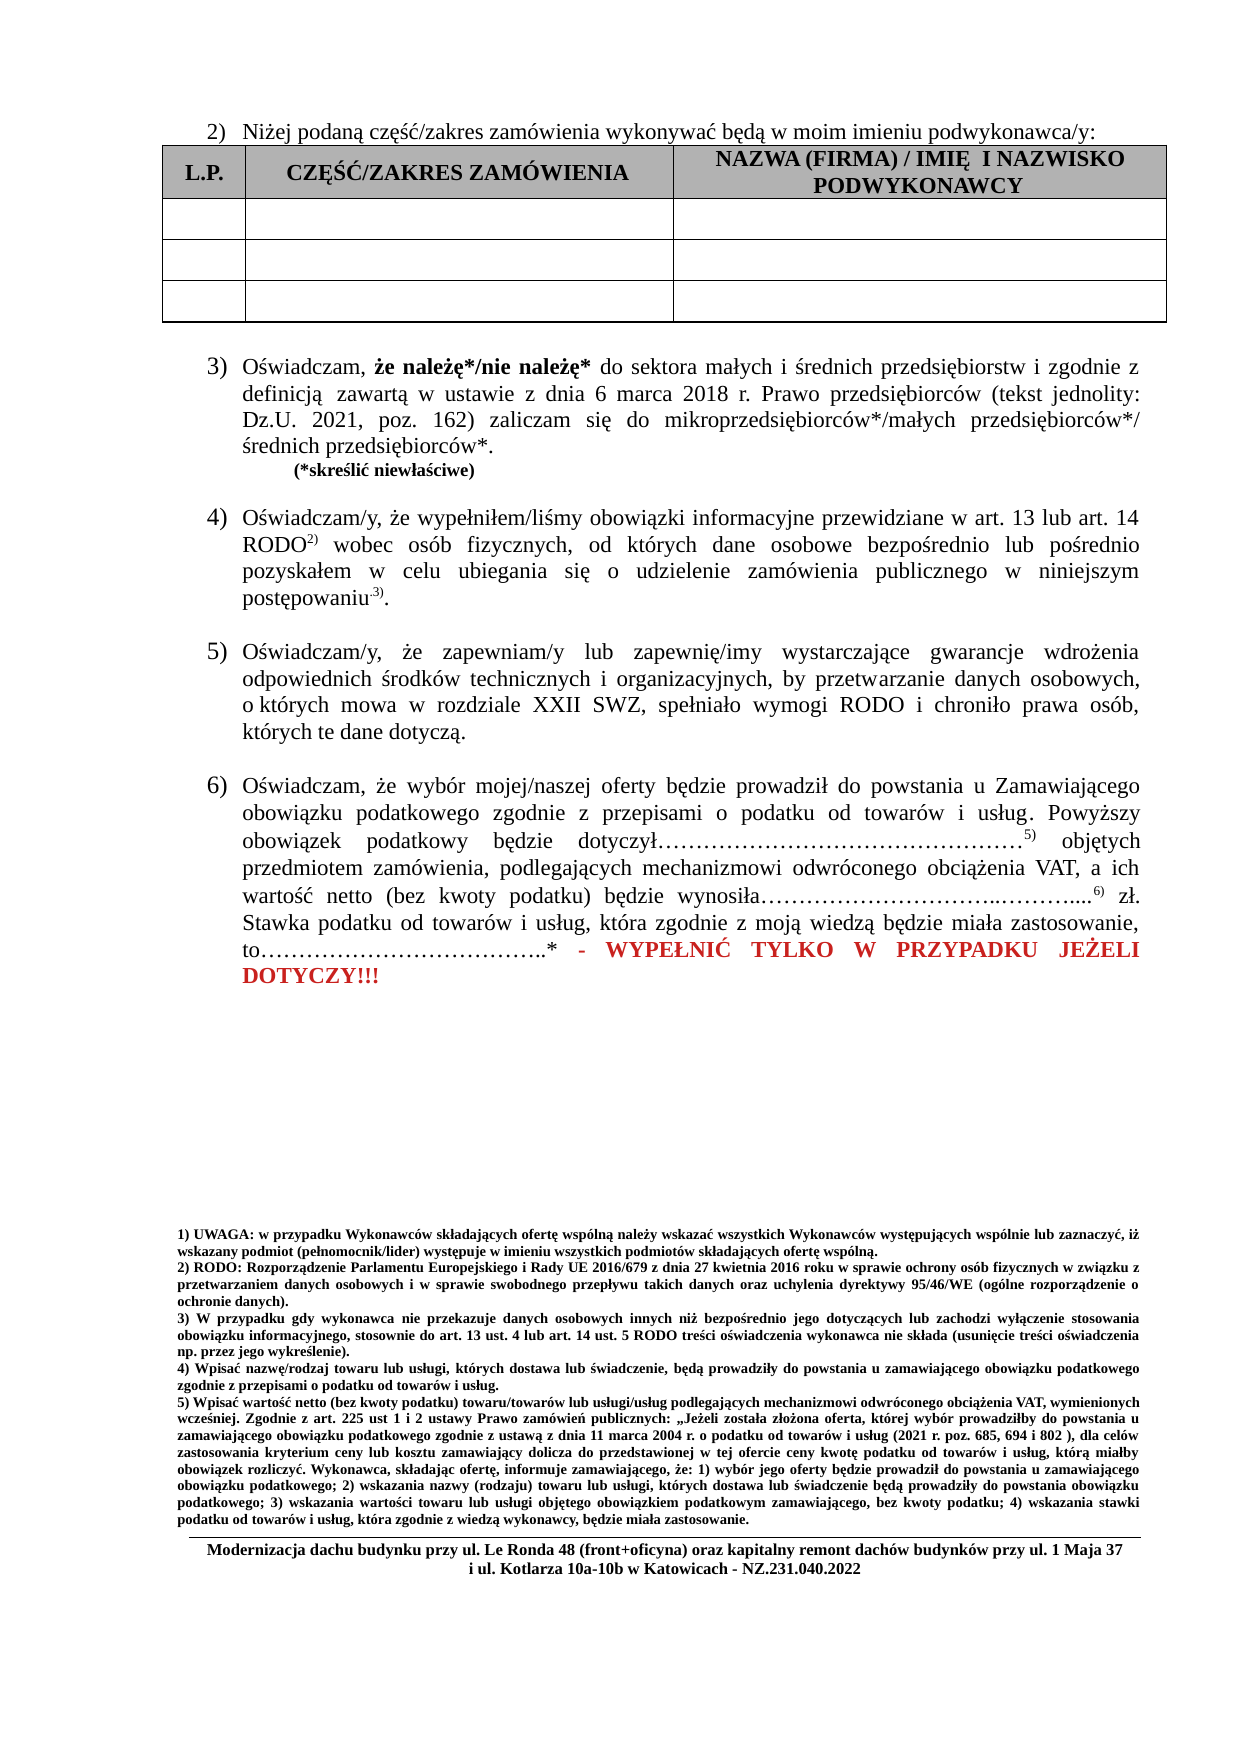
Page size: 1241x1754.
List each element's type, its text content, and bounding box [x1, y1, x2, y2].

list Niżej podaną część/zakres zamówienia wykonywać będą w moim imieniu podwykonawca/y: [207, 118, 1141, 144]
table_cell [163, 281, 245, 321]
list 2) RODO: Rozporządzenie Parlamentu Europejskiego i Rady UE 2016/679 z dnia 27 kwietnia 2016 roku w sprawie ochrony osób fizycznych w związku z przetwarzaniem danych osobowych i w sprawie swobodnego przepływu takich danych oraz uchylenia dyrektywy 95/46/WE (ogólne rozporządzenie o ochronie danych). [177, 1259, 1141, 1309]
table_cell [246, 199, 673, 239]
table_header Część/zakres zamówienia [246, 146, 673, 198]
table_cell [246, 281, 673, 321]
list Oświadczam, że należę*/nie należę* do sektora małych i średnich przedsiębiorstw i zgodnie z definicją zawartą w ustawie z dnia 6 marca 2018 r. Prawo przedsiębiorców (tekst jednolity: Dz.U. 2021, poz. 162) zaliczam się do mikroprzedsiębiorców*/małych przedsiębiorców*/ średnich przedsiębiorców*. [207, 351, 1141, 459]
list 4) Wpisać nazwę/rodzaj towaru lub usługi, których dostawa lub świadczenie, będą prowadziły do powstania u zamawiającego obowiązku podatkowego zgodnie z przepisami o podatku od towarów i usług. [177, 1360, 1141, 1393]
table_cell [674, 199, 1166, 239]
list Oświadczam/y, że zapewniam/y lub zapewnię/imy wystarczające gwarancje wdrożenia odpowiednich środków technicznych i organizacyjnych, by przetwarzanie danych osobowych, o których mowa w rozdziale XXII SWZ, spełniało wymogi RODO i chroniło prawa osób, których te dane dotyczą. [207, 636, 1141, 744]
list 5) Wpisać wartość netto (bez kwoty podatku) towaru/towarów lub usługi/usług podlegających mechanizmowi odwróconego obciążenia VAT, wymienionych wcześniej. Zgodnie z art. 225 ust 1 i 2 ustawy Prawo zamówień publicznych: „Jeżeli została złożona oferta, której wybór prowadziłby do powstania u zamawiającego obowiązku podatkowego zgodnie z ustawą z dnia 11 marca 2004 r. o podatku od towarów i usług (2021 r. poz. 685, 694 i 802 ), dla celów zastosowania kryterium ceny lub kosztu zamawiający dolicza do przedstawionej w tej ofercie ceny kwotę podatku od towarów i usług, którą miałby obowiązek rozliczyć. Wykonawca, składając ofertę, informuje zamawiającego, że: 1) wybór jego oferty będzie prowadził do powstania u zamawiającego obowiązku podatkowego; 2) wskazania nazwy (rodzaju) towaru lub usługi, których dostawa lub świadczenie będą prowadziły do powstania obowiązku podatkowego; 3) wskazania wartości towaru lub usługi objętego obowiązkiem podatkowym zamawiającego, bez kwoty podatku; 4) wskazania stawki podatku od towarów i usług, która zgodnie z wiedzą wykonawcy, będzie miała zastosowanie. [177, 1393, 1141, 1527]
table_cell [674, 240, 1166, 280]
list 1) UWAGA: w przypadku Wykonawców składających ofertę wspólną należy wskazać wszystkich Wykonawców występujących wspólnie lub zaznaczyć, iż wskazany podmiot (pełnomocnik/lider) występuje w imieniu wszystkich podmiotów składających ofertę wspólną. [177, 1226, 1141, 1259]
list 3) W przypadku gdy wykonawca nie przekazuje danych osobowych innych niż bezpośrednio jego dotyczących lub zachodzi wyłączenie stosowania obowiązku informacyjnego, stosownie do art. 13 ust. 4 lub art. 14 ust. 5 RODO treści oświadczenia wykonawca nie składa (usunięcie treści oświadczenia np. przez jego wykreślenie). [177, 1309, 1141, 1360]
table_cell [246, 240, 673, 280]
table_cell [163, 240, 245, 280]
table_header Nazwa (firma) / Imię i Nazwisko podwykonawcy [674, 146, 1166, 198]
table_header L.p. [163, 146, 245, 198]
list (*skreślić niewłaściwe) [256, 459, 1141, 481]
list Oświadczam/y, że wypełniłem/liśmy obowiązki informacyjne przewidziane w art. 13 lub art. 14 RODO2) wobec osób fizycznych, od których dane osobowe bezpośrednio lub pośrednio pozyskałem w celu ubiegania się o udzielenie zamówienia publicznego w niniejszym postępowaniu.3). [207, 502, 1141, 610]
list Oświadczam, że wybór mojej/naszej oferty będzie prowadził do powstania u Zamawiającego obowiązku podatkowego zgodnie z przepisami o podatku od towarów i usług. Powyższy obowiązek podatkowy będzie dotyczył…………………………………………5) objętych przedmiotem zamówienia, podlegających mechanizmowi odwróconego obciążenia VAT, a ich wartość netto (bez kwoty podatku) będzie wynosiła…………………………..………....6) zł. Stawka podatku od towarów i usług, która zgodnie z moją wiedzą będzie miała zastosowanie, to………………………………..* - WYPEŁNIĆ TYLKO W PRZYPADKU JEŻELI DOTYCZY!!! [207, 770, 1141, 988]
table_cell [163, 199, 245, 239]
table_cell [674, 281, 1166, 321]
